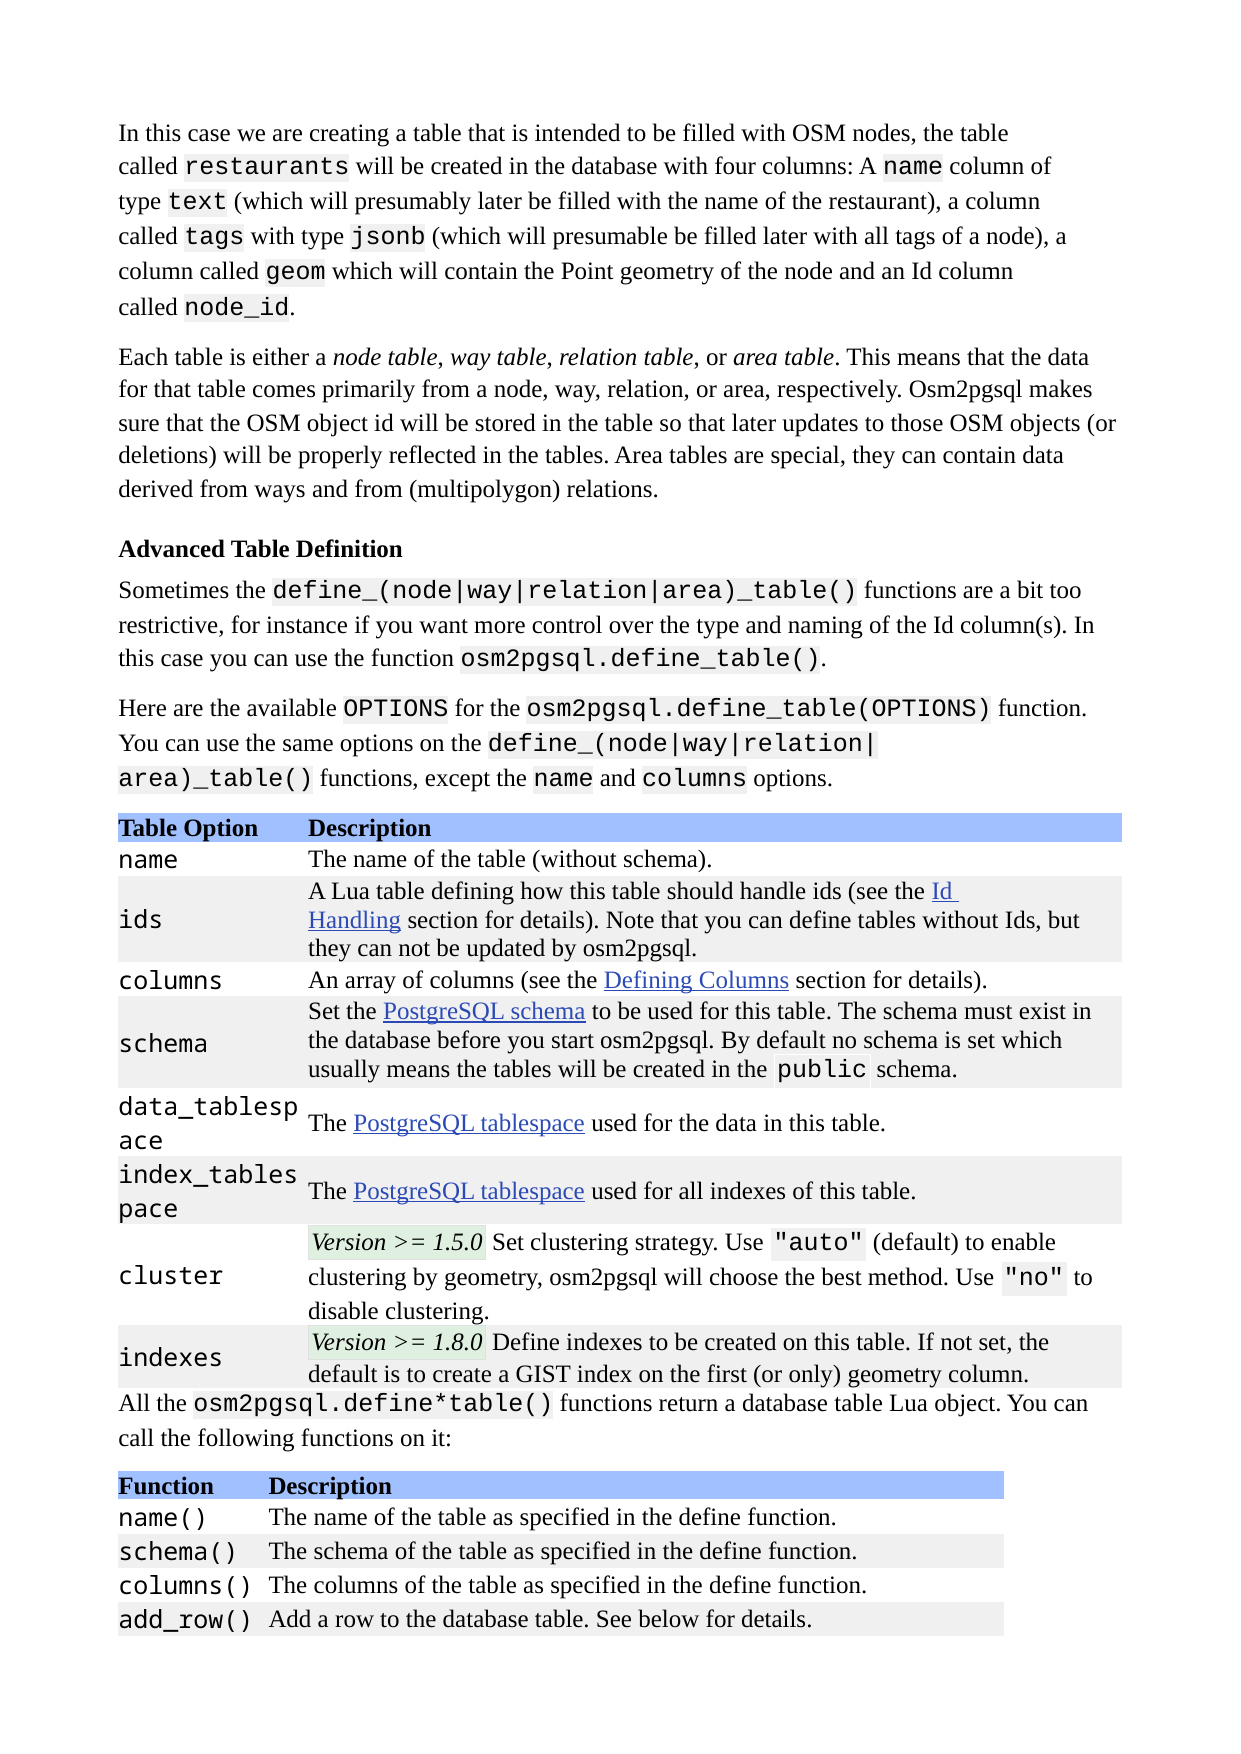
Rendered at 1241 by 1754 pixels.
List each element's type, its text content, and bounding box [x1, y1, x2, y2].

text In this case we are creating a table that is intended to be filled with OSM nodes, the table called restaurants will be created in the database with four columns: A name column of type text (which will presumably later be filled with the name of the restaurant), a column called tags with type jsonb (which will presumable be filled later with all tags of a node), a column called geom which will contain the Point geometry of the node and an Id column called node_id. [118, 118, 1122, 322]
table_cell add_row() [118, 1602, 268, 1636]
table_cell A Lua table defining how this table should handle ids (see the Id Handling section for details). Note that you can define tables without Ids, but they can not be updated by osm2pgsql. [308, 876, 1122, 962]
table_cell Set the PostgreSQL schema to be used for this table. The schema must exist in the database before you start osm2pgsql. By default no schema is set which usually means the tables will be created in the public schema. [308, 996, 1122, 1088]
text Here are the available OPTIONS for the osm2pgsql.define_table(OPTIONS) function. You can use the same options on the define_(node|way|relation|area)_table() functions, except the name and columns options. [118, 693, 1122, 794]
table_cell Version >= 1.5.0 Set clustering strategy. Use "auto" (default) to enable clustering by geometry, osm2pgsql will choose the best method. Use "no" to disable clustering. [308, 1225, 1122, 1324]
text Sometimes the define_(node|way|relation|area)_table() functions are a bit too restrictive, for instance if you want more control over the type and naming of the Id column(s). In this case you can use the function osm2pgsql.define_table(). [118, 575, 1122, 674]
table_cell schema() [118, 1534, 268, 1568]
table_header Description [308, 813, 1122, 842]
table_cell The columns of the table as specified in the define function. [268, 1568, 1004, 1602]
table_header Function [118, 1471, 268, 1499]
table_cell Version >= 1.8.0 Define indexes to be created on this table. If not set, the default is to create a GIST index on the first (or only) geometry column. [308, 1325, 1122, 1388]
table_header Table Option [118, 813, 308, 842]
table_cell columns [118, 962, 308, 996]
table_cell columns() [118, 1568, 268, 1602]
table_cell indexes [118, 1325, 308, 1388]
table_cell The PostgreSQL tablespace used for the data in this table. [308, 1088, 1122, 1156]
text Each table is either a node table, way table, relation table, or area table. This means that the data for that table comes primarily from a node, way, relation, or area, respectively. Osm2pgsql makes sure that the OSM object id will be stored in the table so that later updates to those OSM objects (or deletions) will be properly reflected in the tables. Area tables are special, they can contain data derived from ways and from (multipolygon) relations. [118, 342, 1122, 502]
table_cell The name of the table as specified in the define function. [268, 1500, 1004, 1533]
table_cell The name of the table (without schema). [308, 842, 1122, 876]
table_cell Add a row to the database table. See below for details. [268, 1602, 1004, 1636]
table_cell data_tablespace [118, 1088, 308, 1156]
table_cell ids [118, 876, 308, 962]
text All the osm2pgsql.define*table() functions return a database table Lua object. You can call the following functions on it: [118, 1388, 1122, 1452]
table_cell cluster [118, 1225, 308, 1324]
table_cell The PostgreSQL tablespace used for all indexes of this table. [308, 1156, 1122, 1224]
table_cell An array of columns (see the Defining Columns section for details). [308, 962, 1122, 996]
table_header Description [268, 1471, 1004, 1499]
table_cell The schema of the table as specified in the define function. [268, 1534, 1004, 1568]
table_cell name() [118, 1500, 268, 1533]
subtitle Advanced Table Definition [118, 534, 1122, 562]
table_cell index_tablespace [118, 1156, 308, 1224]
table_cell schema [118, 996, 308, 1088]
table_cell name [118, 842, 308, 876]
